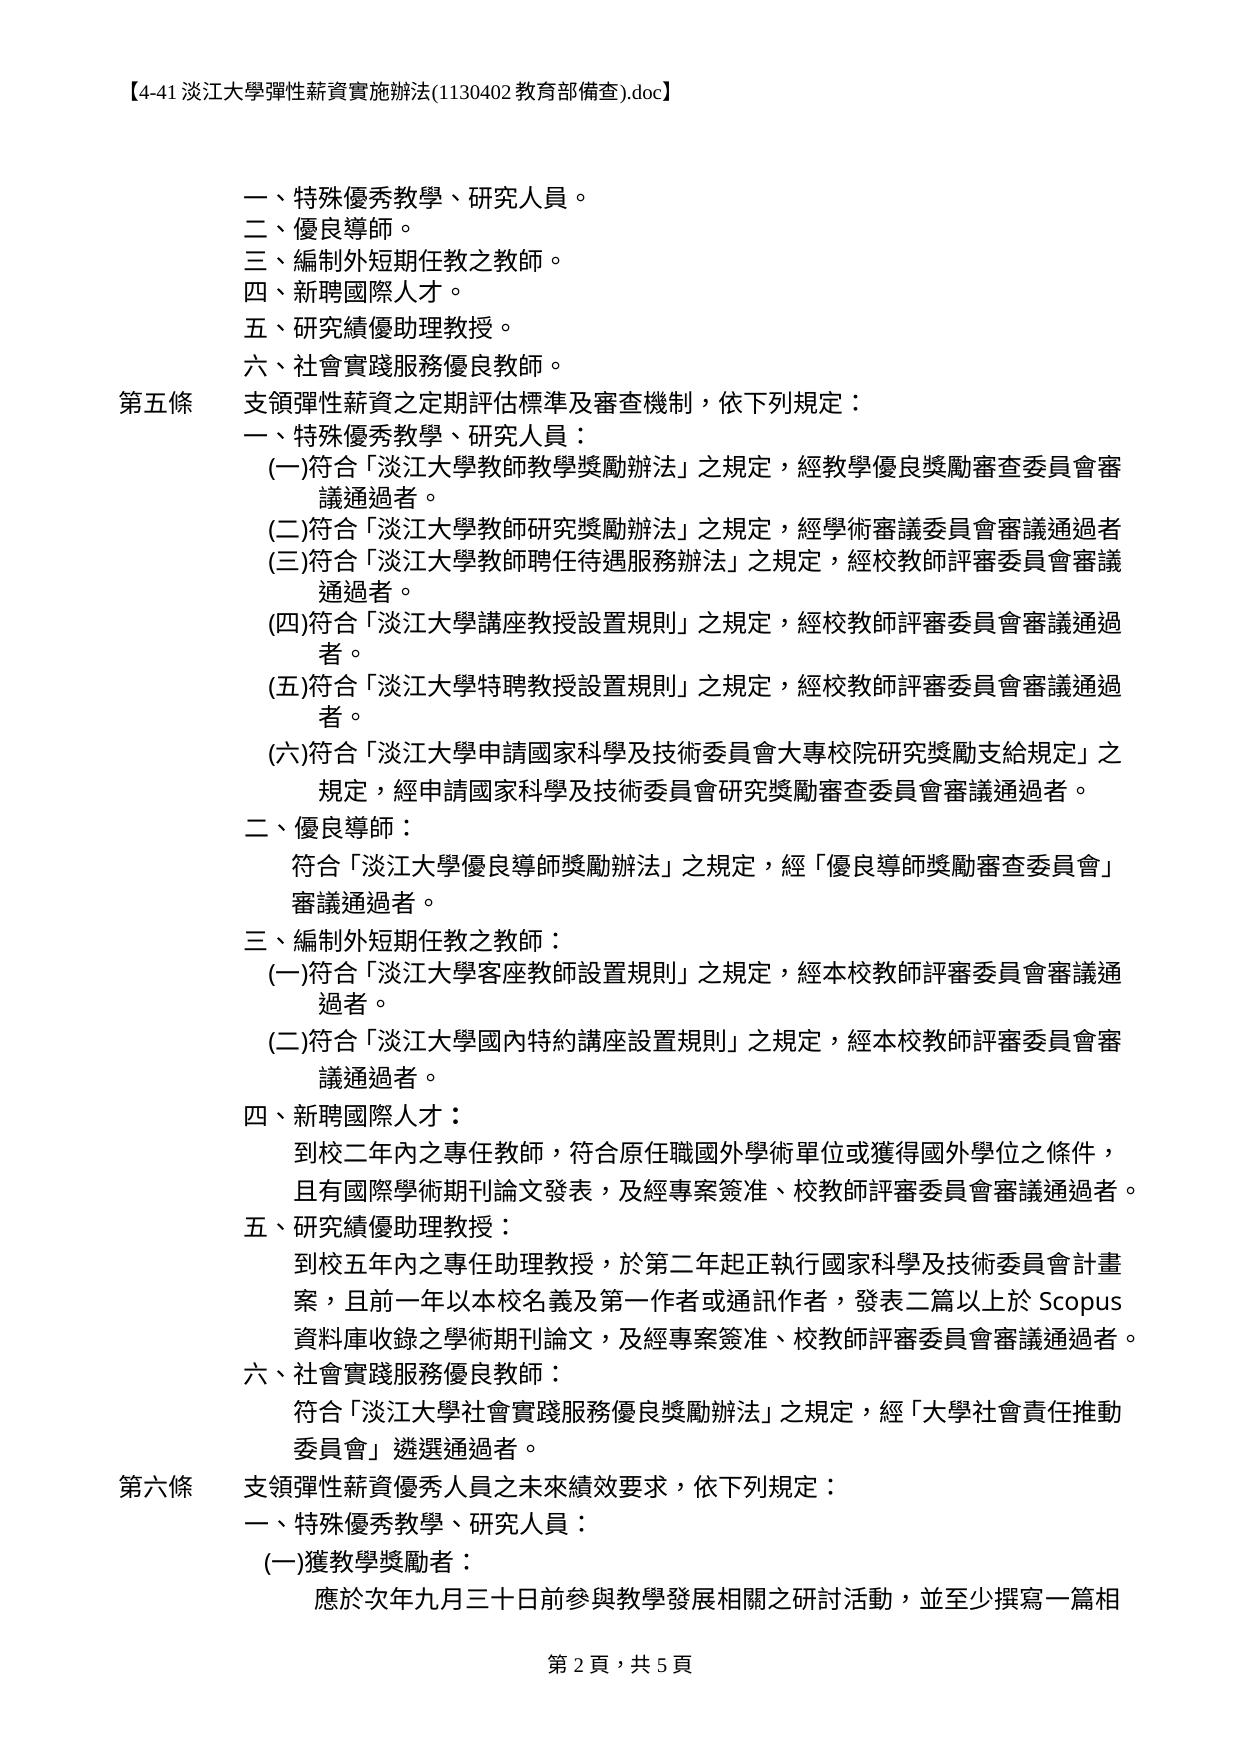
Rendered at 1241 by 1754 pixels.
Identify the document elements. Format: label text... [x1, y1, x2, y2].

text 三、編制外短期任教之教師： [243, 920, 1122, 958]
text 五、研究績優助理教授： [243, 1208, 1122, 1243]
text (一)符合「淡江大學教師教學獎勵辦法」之規定，經教學優良獎勵審查委員會審議通過者。 [268, 451, 1122, 514]
text 四、新聘國際人才。 [243, 276, 1122, 308]
text (三)符合「淡江大學教師聘任待遇服務辦法」之規定，經校教師評審委員會審議通過者。 [268, 545, 1122, 608]
text 第六條 支領彈性薪資優秀人員之未來績效要求，依下列規定： [118, 1466, 1122, 1503]
text 六、社會實踐服務優良教師。 [243, 345, 1122, 383]
text (一)獲教學獎勵者： [264, 1541, 1122, 1578]
text 二、優良導師： [244, 808, 1121, 845]
text 一、特殊優秀教學、研究人員： [244, 1503, 1122, 1541]
text 符合「淡江大學優良導師獎勵辦法」之規定，經「優良導師獎勵審查委員會」審議通過者。 [292, 845, 1121, 920]
text 二、優良導師。 [178, 214, 1187, 245]
text 第五條 支領彈性薪資之定期評估標準及審查機制，依下列規定： [118, 383, 1122, 420]
text 四、新聘國際人才： [243, 1095, 1122, 1133]
text 一、特殊優秀教學、研究人員： [243, 420, 1122, 451]
text 到校二年內之專任教師，符合原任職國外學術單位或獲得國外學位之條件，且有國際學術期刊論文發表，及經專案簽准、校教師評審委員會審議通過者。 [293, 1133, 1122, 1208]
text 三、編制外短期任教之教師。 [178, 245, 1187, 276]
text (二)符合「淡江大學教師研究獎勵辦法」之規定，經學術審議委員會審議通過者。 [268, 514, 1122, 545]
text (四)符合「淡江大學講座教授設置規則」之規定，經校教師評審委員會審議通過者。 [268, 608, 1122, 670]
text 符合「淡江大學社會實踐服務優良獎勵辦法」之規定，經「大學社會責任推動委員會」遴選通過者。 [293, 1391, 1122, 1466]
text (五)符合「淡江大學特聘教授設置規則」之規定，經校教師評審委員會審議通過者。 [268, 670, 1122, 733]
text 一、特殊優秀教學、研究人員。 [178, 118, 1187, 214]
text 應於次年九月三十日前參與教學發展相關之研討活動，並至少撰寫一篇相 [314, 1578, 1122, 1616]
text 六、社會實踐服務優良教師： [243, 1356, 1122, 1391]
text 到校五年內之專任助理教授，於第二年起正執行國家科學及技術委員會計畫案，且前一年以本校名義及第一作者或通訊作者，發表二篇以上於Scopus資料庫收錄之學術期刊論文，及經專案簽准、校教師評審委員會審議通過者。 [293, 1243, 1122, 1356]
text (六)符合「淡江大學申請國家科學及技術委員會大專校院研究獎勵支給規定」之規定，經申請國家科學及技術委員會研究獎勵審查委員會審議通過者。 [268, 733, 1122, 808]
text 五、研究績優助理教授。 [243, 308, 1122, 345]
text (二)符合「淡江大學國內特約講座設置規則」之規定，經本校教師評審委員會審議通過者。 [268, 1020, 1122, 1095]
text (一)符合「淡江大學客座教師設置規則」之規定，經本校教師評審委員會審議通過者。 [268, 958, 1122, 1020]
